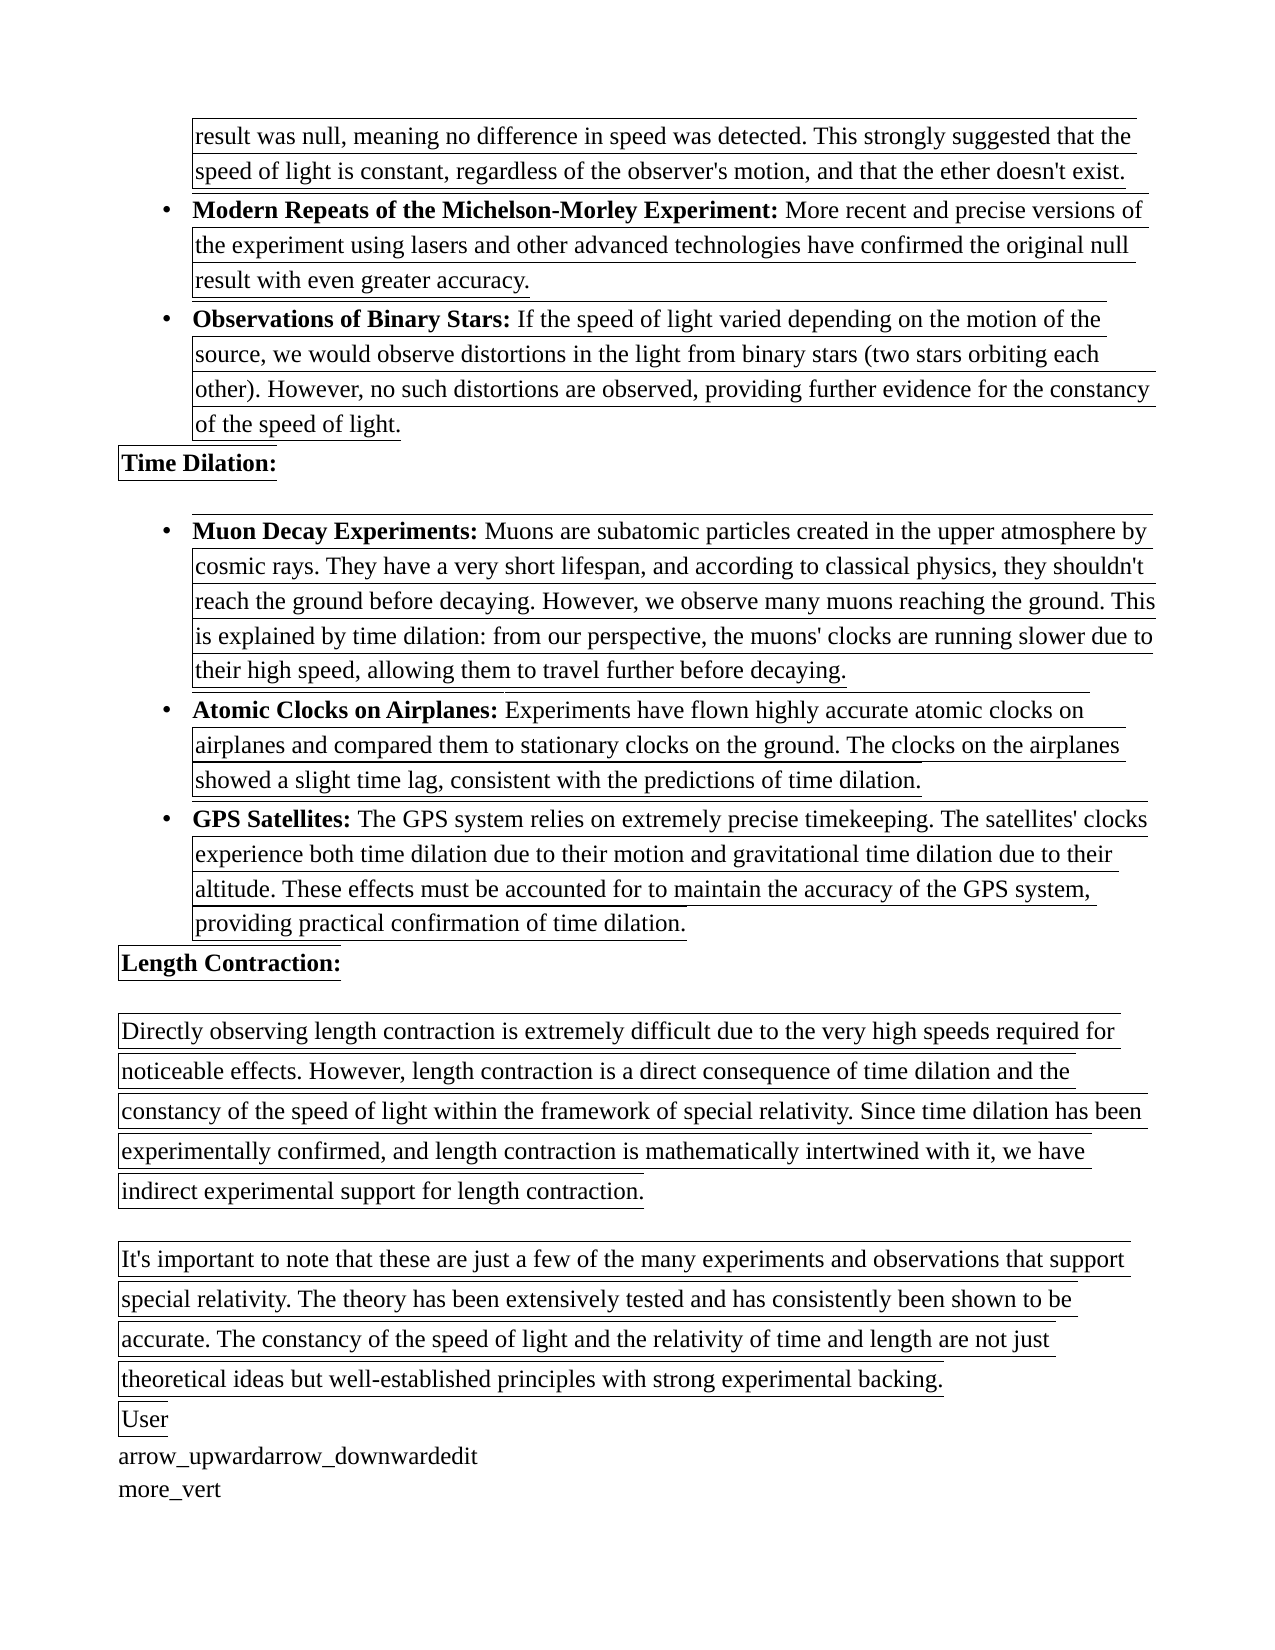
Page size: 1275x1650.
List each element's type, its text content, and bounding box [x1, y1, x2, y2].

text Length Contraction: [119, 945, 1157, 980]
text User [119, 1401, 1157, 1436]
list Modern Repeats of the Michelson-Morley Experiment: More recent and precise versions of the experiment using lasers and other advanced technologies have confirmed the original null result with even greater accuracy. [162, 192, 1157, 297]
list Atomic Clocks on Airplanes: Experiments have flown highly accurate atomic clocks on airplanes and compared them to stationary clocks on the ground. The clocks on the airplanes showed a slight time lag, consistent with the predictions of time dilation. [162, 692, 1157, 796]
list result was null, meaning no difference in speed was detected. This strongly suggested that the speed of light is constant, regardless of the observer's motion, and that the ether doesn't exist. [193, 118, 1157, 188]
list Muon Decay Experiments: Muons are subatomic particles created in the upper atmosphere by cosmic rays. They have a very short lifespan, and according to classical physics, they shouldn't reach the ground before decaying. However, we observe many muons reaching the ground. This is explained by time dilation: from our perspective, the muons' clocks are running slower due to their high speed, allowing them to travel further before decaying. [162, 513, 1157, 687]
list GPS Satellites: The GPS system relies on extremely precise timekeeping. The satellites' clocks experience both time dilation due to their motion and gravitational time dilation due to their altitude. These effects must be accounted for to maintain the accuracy of the GPS system, providing practical confirmation of time dilation. [162, 801, 1157, 940]
text arrow_upwardarrow_downwardedit [118, 1441, 1157, 1470]
text It's important to note that these are just a few of the many experiments and observations that support special relativity. The theory has been extensively tested and has consistently been shown to be accurate. The constancy of the speed of light and the relativity of time and length are not just theoretical ideas but well-established principles with strong experimental backing. [118, 1241, 1157, 1396]
list Observations of Binary Stars: If the speed of light varied depending on the motion of the source, we would observe distortions in the light from binary stars (two stars orbiting each other). However, no such distortions are observed, providing further evidence for the constancy of the speed of light. [162, 301, 1157, 441]
text more_vert [118, 1474, 1157, 1503]
text Directly observing length contraction is extremely difficult due to the very high speeds required for noticeable effects. However, length contraction is a direct consequence of time dilation and the constancy of the speed of light within the framework of special relativity. Since time dilation has been experimentally confirmed, and length contraction is mathematically intertwined with it, we have indirect experimental support for length contraction. [118, 1013, 1157, 1208]
text Time Dilation: [119, 445, 1157, 480]
